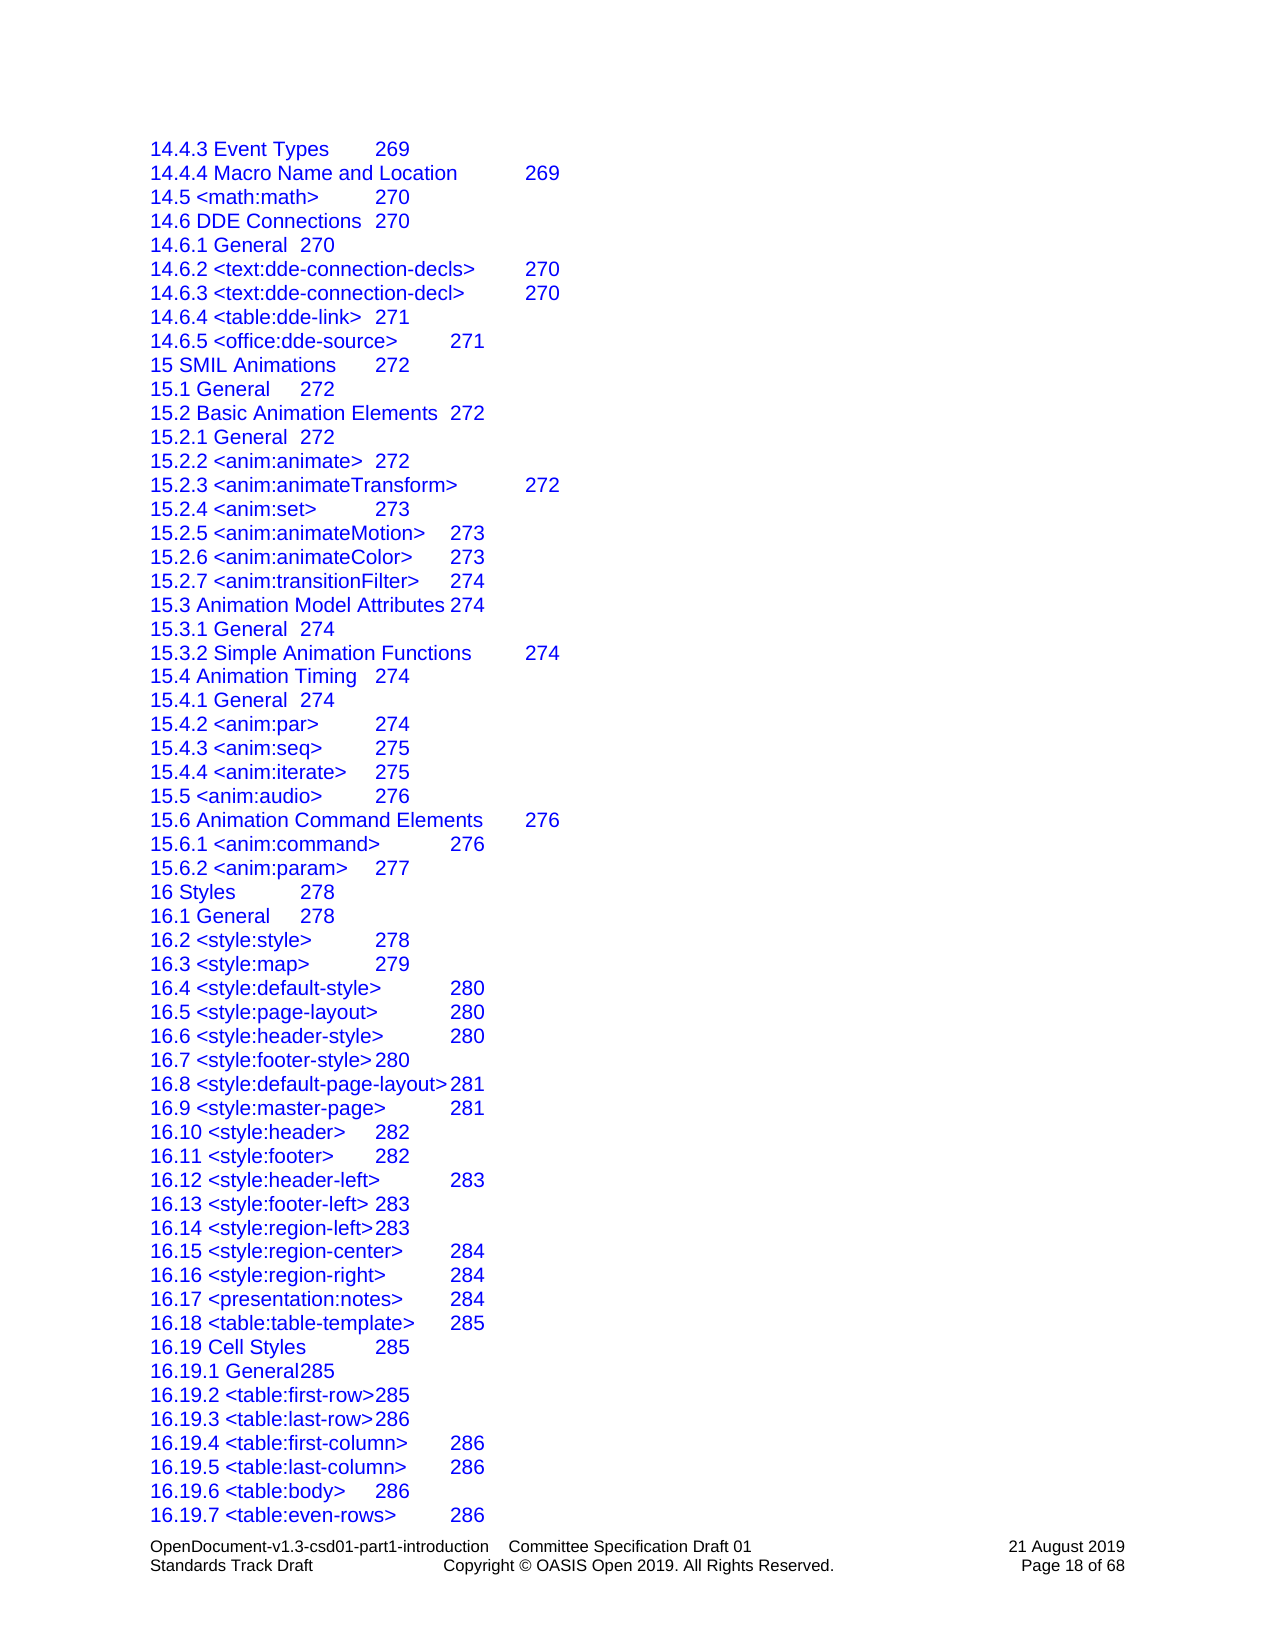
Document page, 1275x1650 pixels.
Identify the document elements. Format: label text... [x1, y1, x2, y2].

text 16.19.6 <table:body> 286 [150, 1479, 1125, 1503]
text 15.5 <anim:audio> 276 [150, 784, 1125, 808]
text 16.4 <style:default-style> 280 [150, 976, 1125, 1000]
text 16.19.3 <table:last-row> 286 [150, 1407, 1125, 1431]
text 16.15 <style:region-center> 284 [150, 1239, 1125, 1263]
text 14.6.2 <text:dde-connection-decls> 270 [150, 257, 1125, 281]
text 15.2.5 <anim:animateMotion> 273 [150, 521, 1125, 544]
text 15.4.1 General 274 [150, 688, 1125, 712]
text 15.2.2 <anim:animate> 272 [150, 449, 1125, 473]
text 15.2.3 <anim:animateTransform> 272 [150, 473, 1125, 497]
text 16.9 <style:master-page> 281 [150, 1096, 1125, 1119]
text 16 Styles 278 [150, 880, 1125, 904]
text 16.19.2 <table:first-row> 285 [150, 1383, 1125, 1407]
text 15 SMIL Animations 272 [150, 353, 1125, 377]
text 14.4.4 Macro Name and Location 269 [150, 161, 1125, 185]
text 15.2 Basic Animation Elements 272 [150, 401, 1125, 425]
text 16.19 Cell Styles 285 [150, 1335, 1125, 1359]
text 16.13 <style:footer-left> 283 [150, 1191, 1125, 1215]
text 15.4.3 <anim:seq> 275 [150, 736, 1125, 760]
text 15.1 General 272 [150, 377, 1125, 401]
text 14.6 DDE Connections 270 [150, 209, 1125, 233]
text 15.2.7 <anim:transitionFilter> 274 [150, 568, 1125, 592]
text 16.14 <style:region-left> 283 [150, 1215, 1125, 1239]
text 16.11 <style:footer> 282 [150, 1143, 1125, 1167]
text 16.7 <style:footer-style> 280 [150, 1048, 1125, 1072]
text 15.3.2 Simple Animation Functions 274 [150, 640, 1125, 664]
text 16.3 <style:map> 279 [150, 952, 1125, 976]
text 15.3.1 General 274 [150, 616, 1125, 640]
text 16.8 <style:default-page-layout> 281 [150, 1072, 1125, 1096]
text 14.6.1 General 270 [150, 233, 1125, 257]
text 15.6.2 <anim:param> 277 [150, 856, 1125, 880]
text 16.16 <style:region-right> 284 [150, 1263, 1125, 1287]
text 15.6.1 <anim:command> 276 [150, 832, 1125, 856]
text 16.19.5 <table:last-column> 286 [150, 1455, 1125, 1479]
text 14.6.3 <text:dde-connection-decl> 270 [150, 281, 1125, 305]
text 16.12 <style:header-left> 283 [150, 1167, 1125, 1191]
text 15.4 Animation Timing 274 [150, 664, 1125, 688]
text 15.6 Animation Command Elements 276 [150, 808, 1125, 832]
text 16.19.4 <table:first-column> 286 [150, 1431, 1125, 1455]
text 16.6 <style:header-style> 280 [150, 1024, 1125, 1048]
text 16.18 <table:table-template> 285 [150, 1311, 1125, 1335]
text 16.19.1 General 285 [150, 1359, 1125, 1383]
text 14.4.3 Event Types 269 [150, 137, 1125, 161]
text 16.5 <style:page-layout> 280 [150, 1000, 1125, 1024]
text 14.5 <math:math> 270 [150, 185, 1125, 209]
text 15.4.4 <anim:iterate> 275 [150, 760, 1125, 784]
text 15.3 Animation Model Attributes 274 [150, 592, 1125, 616]
text 15.2.6 <anim:animateColor> 273 [150, 544, 1125, 568]
text 16.19.7 <table:even-rows> 286 [150, 1503, 1125, 1527]
text 15.4.2 <anim:par> 274 [150, 712, 1125, 736]
text 16.17 <presentation:notes> 284 [150, 1287, 1125, 1311]
text 14.6.5 <office:dde-source> 271 [150, 329, 1125, 353]
text 15.2.1 General 272 [150, 425, 1125, 449]
text 16.10 <style:header> 282 [150, 1119, 1125, 1143]
text 16.1 General 278 [150, 904, 1125, 928]
text 15.2.4 <anim:set> 273 [150, 497, 1125, 521]
text 16.2 <style:style> 278 [150, 928, 1125, 952]
text 14.6.4 <table:dde-link> 271 [150, 305, 1125, 329]
